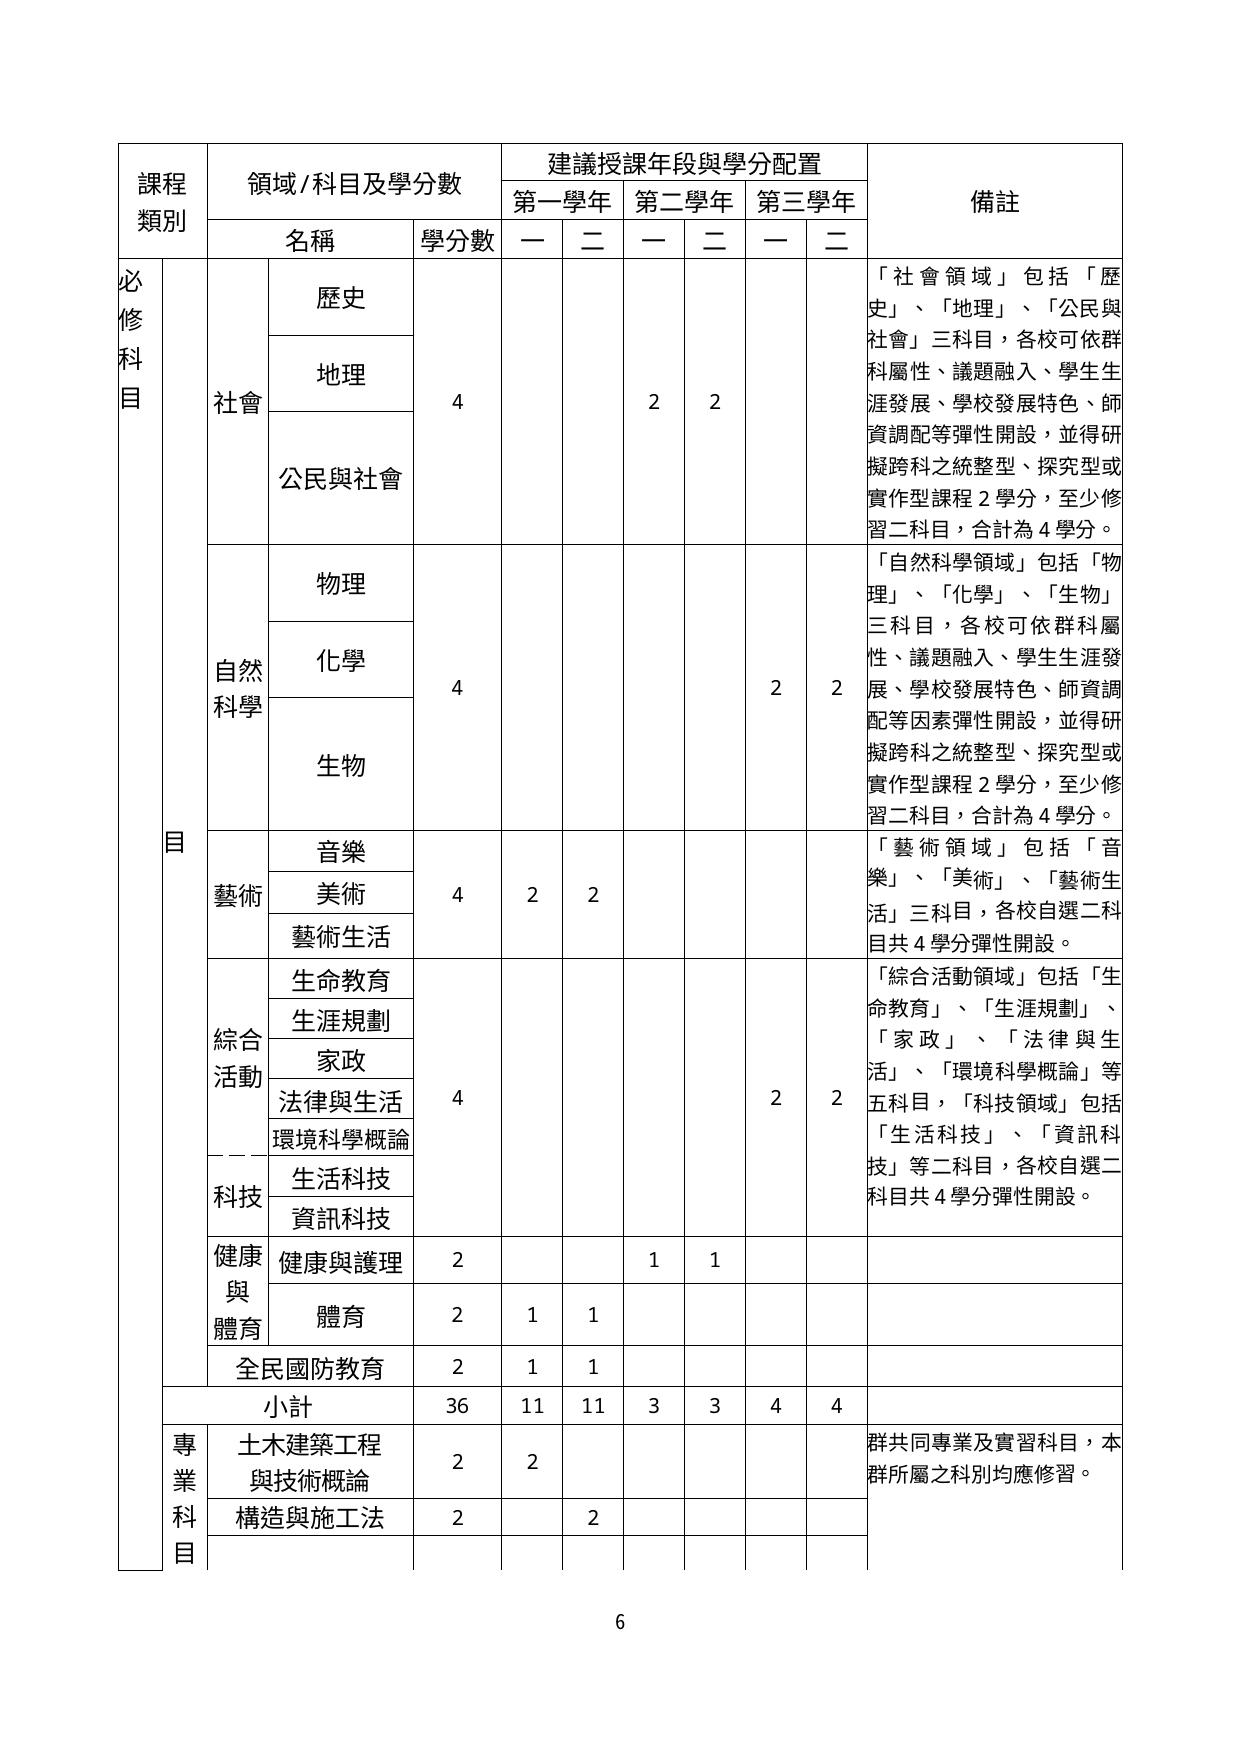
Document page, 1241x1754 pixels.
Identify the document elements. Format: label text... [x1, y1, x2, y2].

table_cell 土木建築工程 與技術概論 [208, 1425, 413, 1498]
table_cell 生活科技 [269, 1156, 413, 1196]
table_cell 資訊科技 [269, 1197, 413, 1236]
table_cell [807, 1499, 867, 1535]
table_cell 生物 [269, 698, 413, 830]
table_cell 1 [624, 1237, 684, 1283]
table_cell [563, 259, 623, 544]
table_cell 小計 [163, 1387, 413, 1424]
table_cell 36 [414, 1387, 501, 1424]
table_cell [208, 1536, 413, 1570]
table_cell 2 [414, 1284, 501, 1345]
table_cell 目 [163, 259, 207, 1386]
table_cell 11 [563, 1387, 623, 1424]
table_cell [624, 1425, 684, 1498]
table_cell 生命教育 [269, 959, 413, 998]
table_cell 化學 [269, 622, 413, 697]
table_cell [746, 831, 806, 958]
table_cell [624, 831, 684, 958]
table_cell 「藝術領域」包括「音樂」、「美術」、「藝術生活」三科目，各校自選二科目共4學分彈性開設。 [868, 831, 1122, 958]
table_cell 地理 [269, 336, 413, 411]
table_cell 家政 [269, 1039, 413, 1078]
table_cell 一 [624, 220, 684, 258]
table_cell 1 [502, 1284, 562, 1345]
table_cell [685, 959, 745, 1236]
table_cell 一 [502, 220, 562, 258]
table_cell [685, 1499, 745, 1535]
table_cell 2 [563, 1499, 623, 1535]
table_cell [502, 959, 562, 1236]
table_cell 2 [746, 959, 806, 1236]
table_cell [807, 831, 867, 958]
table_cell [868, 1237, 1122, 1283]
table_cell 社會 [208, 259, 268, 544]
table_cell [414, 1536, 501, 1570]
table_cell 「社會領域」包括「歷史」、「地理」、「公民與社會」三科目，各校可依群科屬性、議題融入、學生生涯發展、學校發展特色、師資調配等彈性開設，並得研擬跨科之統整型、探究型或實作型課程2學分，至少修習二科目，合計為4學分。 [868, 259, 1122, 544]
table_cell 二 [685, 220, 745, 258]
table_cell [685, 545, 745, 830]
table_cell 健康與 體育 [208, 1237, 268, 1345]
table_cell [807, 1284, 867, 1345]
table_header 建議授課年段與學分配置 [502, 144, 867, 180]
table_cell [807, 259, 867, 544]
table_cell [807, 1346, 867, 1386]
table_cell 2 [807, 545, 867, 830]
table_cell 「自然科學領域」包括「物理」、「化學」、「生物」三科目，各校可依群科屬性、議題融入、學生生涯發展、學校發展特色、師資調配等因素彈性開設，並得研擬跨科之統整型、探究型或實作型課程2學分，至少修習二科目，合計為4學分。 [868, 545, 1122, 830]
table_cell 2 [414, 1237, 501, 1283]
table_cell 法律與生活 [269, 1079, 413, 1118]
table_cell [563, 959, 623, 1236]
table_cell 全民國防教育 [208, 1346, 413, 1386]
table_cell [868, 1387, 1122, 1424]
table_cell [624, 959, 684, 1236]
table_cell 必修科目 [119, 259, 162, 1570]
table_cell 2 [414, 1499, 501, 1535]
table_cell 一 [746, 220, 806, 258]
table_cell 4 [414, 831, 501, 958]
table_cell 4 [414, 259, 501, 544]
table_cell 藝術 [208, 831, 268, 958]
table_cell 1 [502, 1346, 562, 1386]
table_cell 2 [807, 959, 867, 1236]
table_cell [807, 1425, 867, 1498]
table_cell 環境科學概論 [269, 1119, 413, 1155]
table_cell 第二學年 [624, 181, 745, 219]
table_cell 專業科目 [163, 1425, 207, 1570]
table_cell 公民與社會 [269, 412, 413, 544]
table_cell [563, 545, 623, 830]
table_cell [746, 1425, 806, 1498]
table_cell [685, 1536, 745, 1570]
table_cell 自然 科學 [208, 545, 268, 830]
table_cell [685, 831, 745, 958]
table_cell 學分數 [414, 220, 501, 258]
table_cell 2 [502, 1425, 562, 1498]
table_cell 2 [685, 259, 745, 544]
table_header 領域/科目及學分數 [208, 144, 501, 219]
table_cell [563, 1237, 623, 1283]
table_cell 4 [414, 545, 501, 830]
table_cell [502, 1499, 562, 1535]
table_cell [685, 1346, 745, 1386]
table_cell 音樂 [269, 831, 413, 871]
table_cell 美術 [269, 872, 413, 912]
table_cell 健康與護理 [269, 1237, 413, 1283]
table_cell 二 [563, 220, 623, 258]
table_cell 1 [685, 1237, 745, 1283]
table_cell 物理 [269, 545, 413, 621]
table_cell [502, 1536, 562, 1570]
table_cell 3 [685, 1387, 745, 1424]
table_cell 2 [746, 545, 806, 830]
table_cell [624, 1499, 684, 1535]
table_cell 體育 [269, 1284, 413, 1345]
table_cell [746, 1536, 806, 1570]
table_cell [746, 1499, 806, 1535]
table_cell 群共同專業及實習科目，本群所屬之科別均應修習。 [868, 1425, 1122, 1570]
table_header 課程 類別 [119, 144, 207, 258]
table_cell [563, 1536, 623, 1570]
table_cell [868, 1284, 1122, 1345]
table_cell 2 [502, 831, 562, 958]
table_cell 生涯規劃 [269, 999, 413, 1038]
table_cell 「綜合活動領域」包括「生命教育」、「生涯規劃」、「家政」、「法律與生活」、「環境科學概論」等五科目，「科技領域」包括「生活科技」、「資訊科技」等二科目，各校自選二科目共4學分彈性開設。 [868, 959, 1122, 1236]
table_cell [685, 1284, 745, 1345]
table_cell [624, 1346, 684, 1386]
table_cell 4 [746, 1387, 806, 1424]
table_cell 2 [414, 1425, 501, 1498]
table_cell [807, 1237, 867, 1283]
table_cell 名稱 [208, 220, 413, 258]
table_cell 4 [807, 1387, 867, 1424]
table_cell 2 [624, 259, 684, 544]
table_cell [624, 545, 684, 830]
table_cell 第三學年 [746, 181, 867, 219]
table_cell 藝術生活 [269, 914, 413, 958]
table_cell 第一學年 [502, 181, 623, 219]
table_cell [624, 1536, 684, 1570]
table_cell 2 [563, 831, 623, 958]
table_cell 歷史 [269, 259, 413, 334]
table_cell [746, 1284, 806, 1345]
table_cell [624, 1284, 684, 1345]
table_cell [746, 1237, 806, 1283]
table_cell [502, 259, 562, 544]
table_cell 1 [563, 1284, 623, 1345]
table_cell 3 [624, 1387, 684, 1424]
table_cell [746, 259, 806, 544]
table_cell 2 [414, 1346, 501, 1386]
table_cell [746, 1346, 806, 1386]
table_cell 綜合活動 [208, 959, 268, 1155]
table_cell 4 [414, 959, 501, 1236]
table_cell 二 [807, 220, 867, 258]
table_cell [563, 1425, 623, 1498]
table_cell [502, 1237, 562, 1283]
table_cell [685, 1425, 745, 1498]
table_cell [868, 1346, 1122, 1386]
table_cell 11 [502, 1387, 562, 1424]
table_cell 科技 [208, 1155, 268, 1236]
table_cell [502, 545, 562, 830]
table_cell 1 [563, 1346, 623, 1386]
table_header 備註 [868, 144, 1122, 258]
table_cell [807, 1536, 867, 1570]
table_cell 構造與施工法 [208, 1499, 413, 1535]
